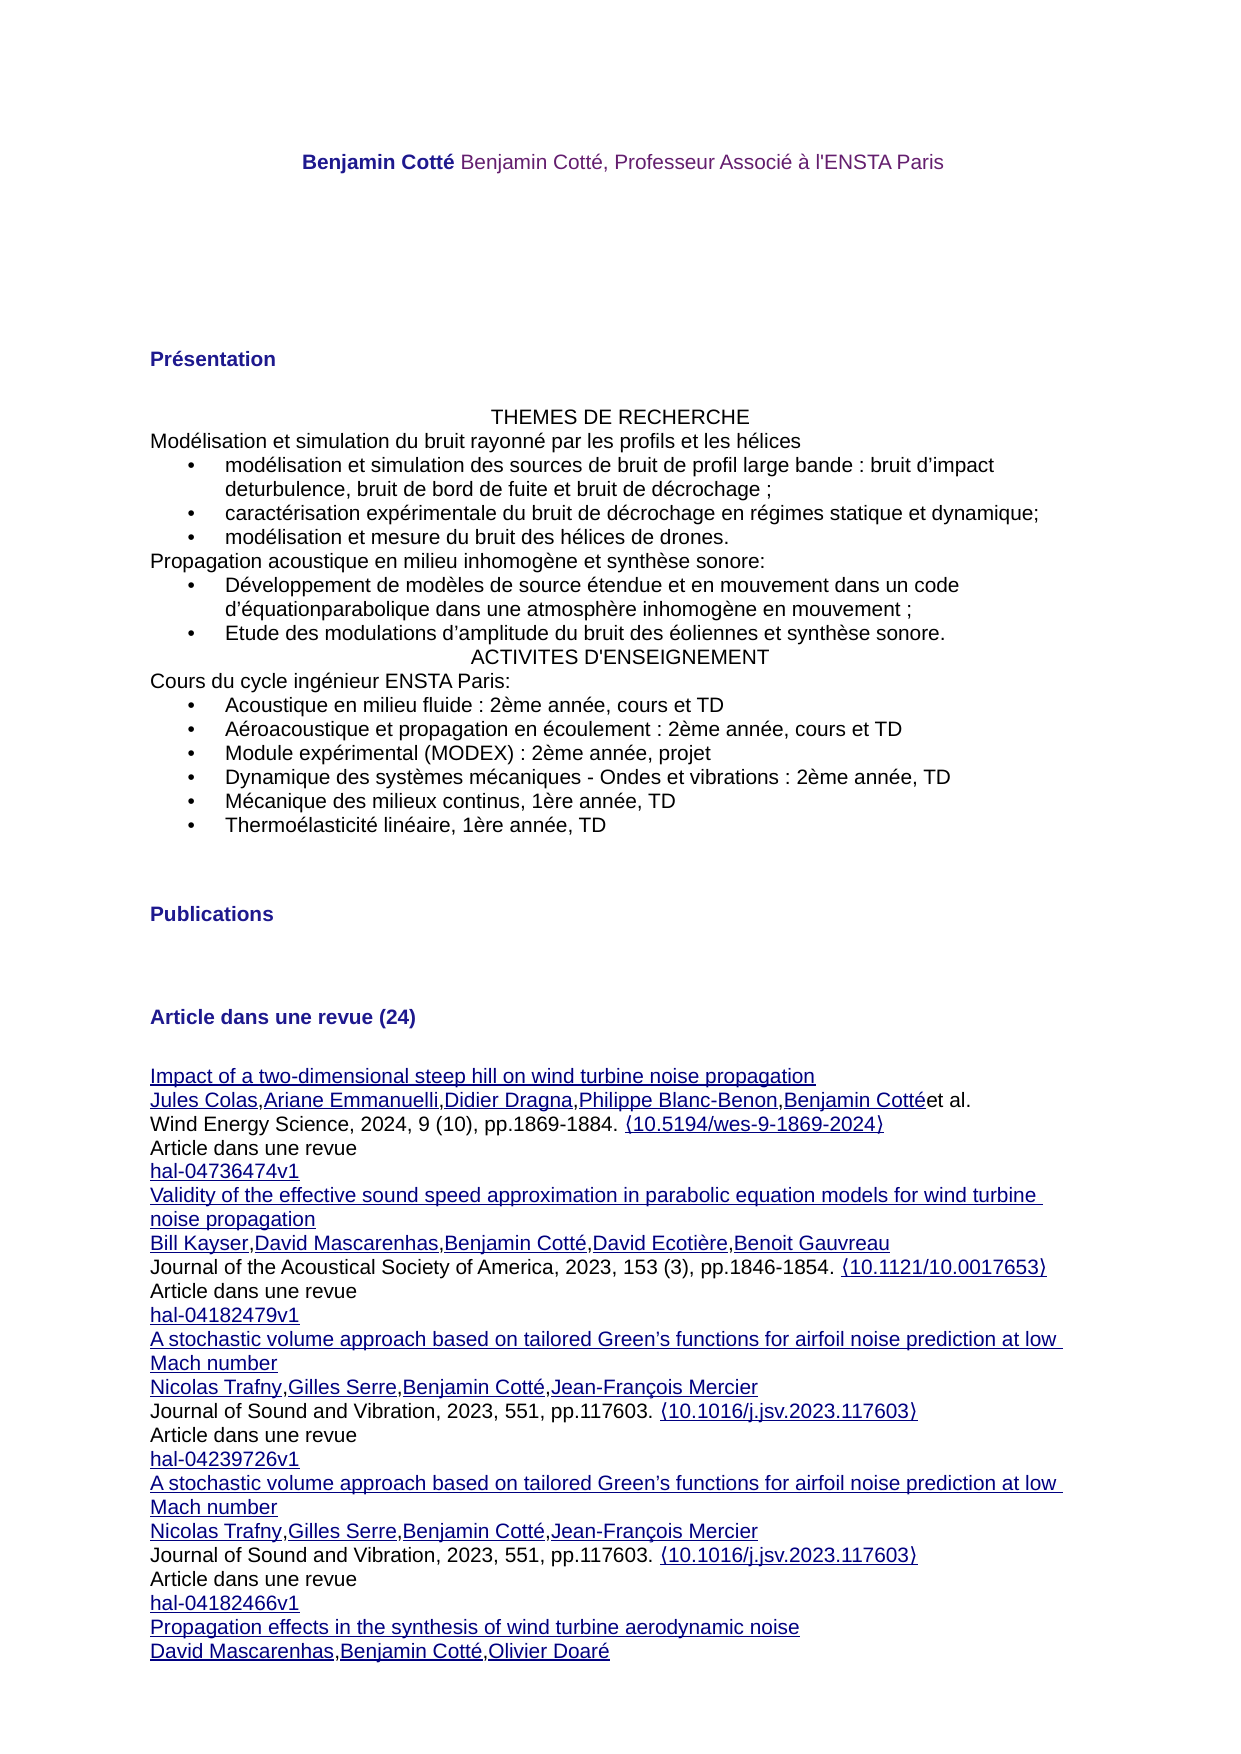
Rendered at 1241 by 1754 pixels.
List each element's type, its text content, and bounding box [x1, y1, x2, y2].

list Dynamique des systèmes mécaniques - Ondes et vibrations : 2ème année, TD [187, 764, 1090, 788]
table_cell Validity of the effective sound speed approximation in parabolic equation models for wind turbine noise propagation Bill Kayser,David Mascarenhas,Benjamin Cotté,David Ecotière,Benoit Gauvreau Journal of the Acoustical Society of America, 2023, 153 (3), pp.1846-1854. ⟨10.1121/10.0017653⟩ Article dans une revue hal-04182479v1 [150, 1183, 1090, 1327]
subtitle Benjamin Cotté Benjamin Cotté, Professeur Associé à l'ENSTA Paris [150, 150, 1090, 174]
list Acoustique en milieu fluide : 2ème année, cours et TD [187, 693, 1090, 717]
table_cell A stochastic volume approach based on tailored Green’s functions for airfoil noise prediction at low Mach number Nicolas Trafny,Gilles Serre,Benjamin Cotté,Jean-François Mercier Journal of Sound and Vibration, 2023, 551, pp.117603. ⟨10.1016/j.jsv.2023.117603⟩ Article dans une revue hal-04182466v1 [150, 1471, 1090, 1614]
list Etude des modulations d’amplitude du bruit des éoliennes et synthèse sonore. [187, 621, 1090, 645]
subtitle Propagation acoustique en milieu inhomogène et synthèse sonore: [150, 549, 1090, 573]
subtitle Cours du cycle ingénieur ENSTA Paris: [150, 669, 1090, 693]
list Aéroacoustique et propagation en écoulement : 2ème année, cours et TD [187, 717, 1090, 741]
list Thermoélasticité linéaire, 1ère année, TD [187, 812, 1090, 836]
list caractérisation expérimentale du bruit de décrochage en régimes statique et dynamique; [187, 501, 1090, 525]
list modélisation et mesure du bruit des hélices de drones. [187, 525, 1090, 549]
list Module expérimental (MODEX) : 2ème année, projet [187, 741, 1090, 764]
table_cell A stochastic volume approach based on tailored Green’s functions for airfoil noise prediction at low Mach number Nicolas Trafny,Gilles Serre,Benjamin Cotté,Jean-François Mercier Journal of Sound and Vibration, 2023, 551, pp.117603. ⟨10.1016/j.jsv.2023.117603⟩ Article dans une revue hal-04239726v1 [150, 1327, 1090, 1471]
subtitle THEMES DE RECHERCHE [150, 405, 1090, 429]
subtitle Article dans une revue (24) [150, 1005, 1090, 1029]
subtitle Modélisation et simulation du bruit rayonné par les profils et les hélices [150, 429, 1090, 453]
subtitle Présentation [150, 347, 1090, 371]
subtitle ACTIVITES D'ENSEIGNEMENT [150, 645, 1090, 669]
list modélisation et simulation des sources de bruit de profil large bande : bruit d’impact deturbulence, bruit de bord de fuite et bruit de décrochage ; [187, 453, 1090, 501]
table_header Impact of a two-dimensional steep hill on wind turbine noise propagation Jules Colas,Ariane Emmanuelli,Didier Dragna,Philippe Blanc-Benon,Benjamin Cottéet al. Wind Energy Science, 2024, 9 (10), pp.1869-1884. ⟨10.5194/wes-9-1869-2024⟩ Article dans une revue hal-04736474v1 [150, 1064, 1090, 1183]
table_cell Propagation effects in the synthesis of wind turbine aerodynamic noise David Mascarenhas,Benjamin Cotté,Olivier Doaré [150, 1615, 1090, 1662]
list Mécanique des milieux continus, 1ère année, TD [187, 788, 1090, 812]
list Développement de modèles de source étendue et en mouvement dans un code d’équationparabolique dans une atmosphère inhomogène en mouvement ; [187, 573, 1090, 621]
subtitle Publications [150, 902, 1090, 926]
